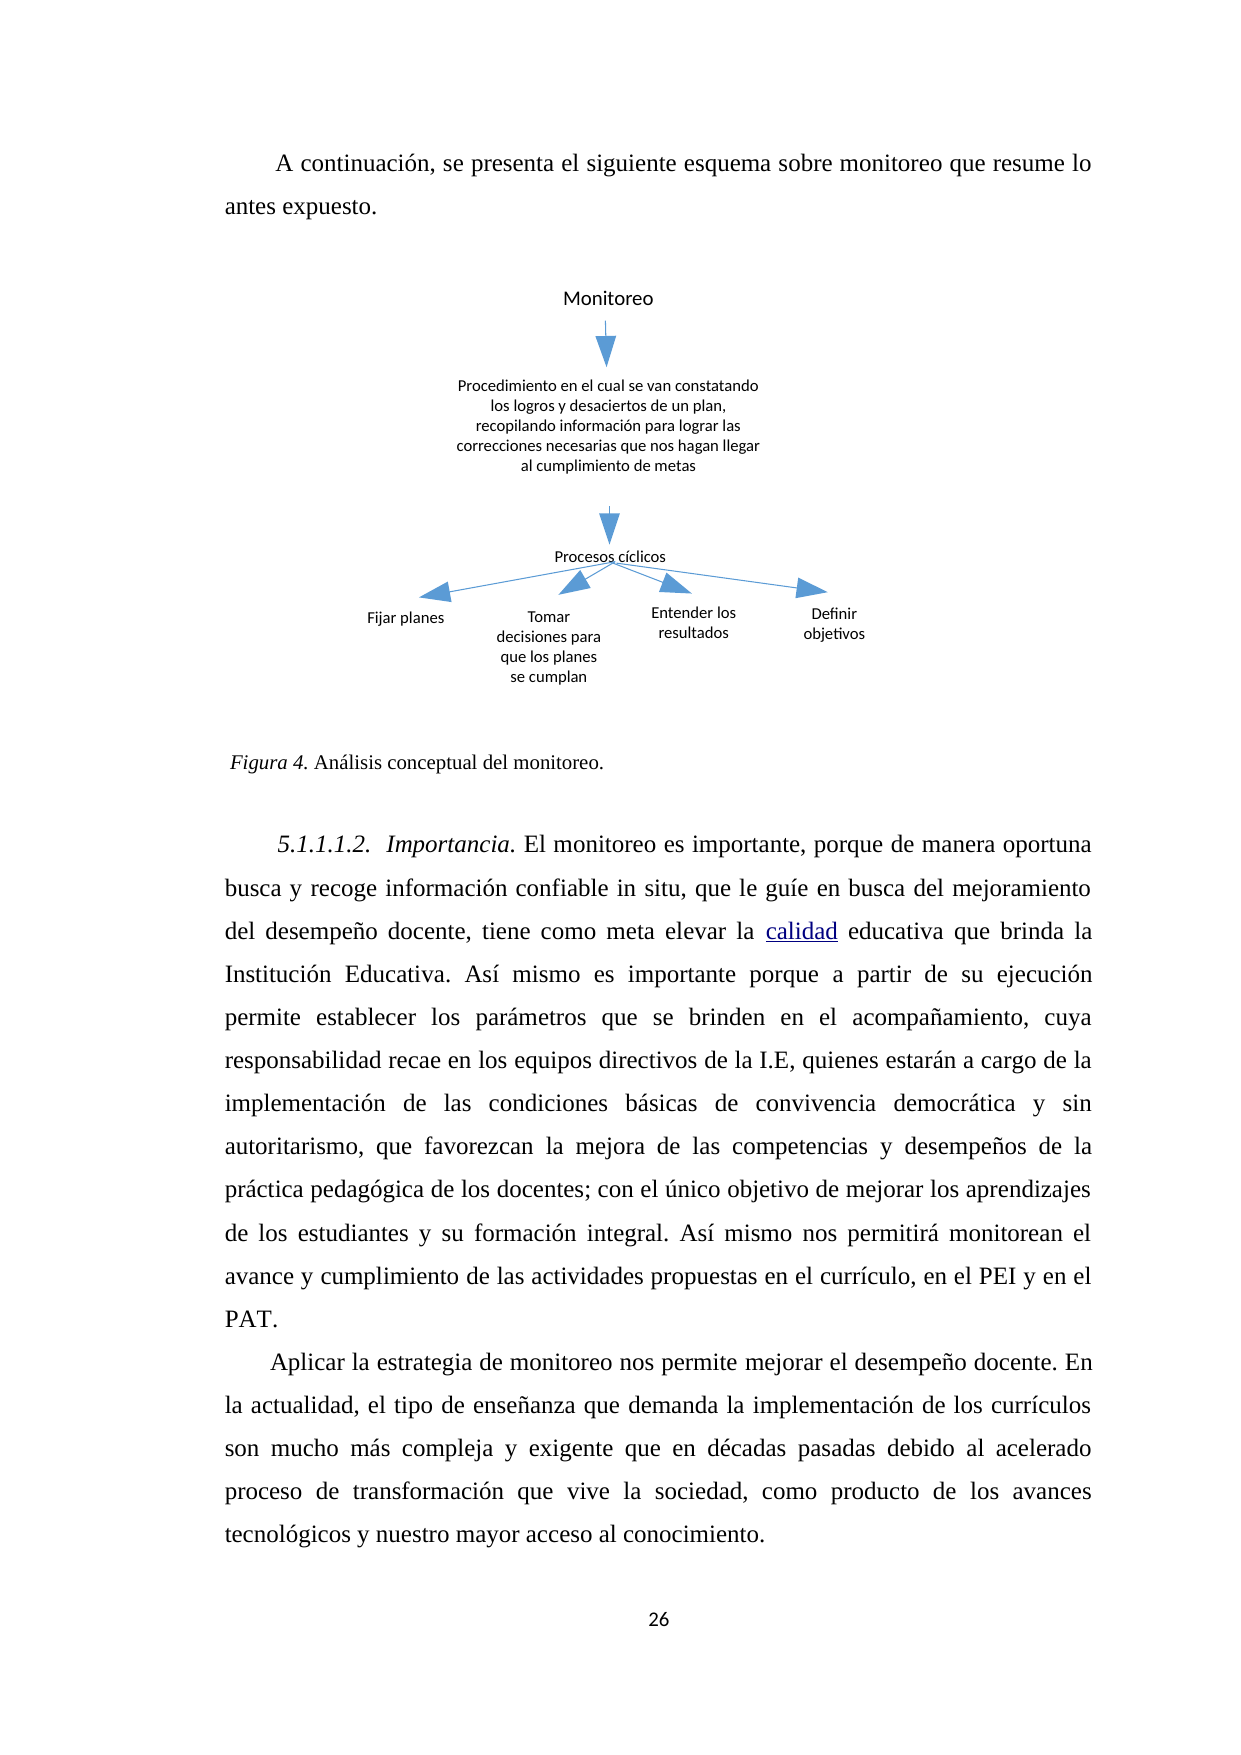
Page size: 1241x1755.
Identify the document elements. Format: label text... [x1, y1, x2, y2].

text Aplicar la estrategia de monitoreo nos permite mejorar el desempeño docente. En la actualidad, el tipo de enseñanza que demanda la implementación de los currículos son mucho más compleja y exigente que en décadas pasadas debido al acelerado proceso de transformación que vive la sociedad, como producto de los avances tecnológicos y nuestro mayor acceso al conocimiento. [224, 1347, 1093, 1548]
text A continuación, se presenta el siguiente esquema sobre monitoreo que resume lo antes expuesto. [224, 148, 1093, 219]
list 5.1.1.1.2. Importancia. El monitoreo es importante, porque de manera oportuna busca y recoge información confiable in situ, que le guíe en busca del mejoramiento del desempeño docente, tiene como meta elevar la calidad educativa que brinda la Institución Educativa. Así mismo es importante porque a partir de su ejecución permite establecer los parámetros que se brinden en el acompañamiento, cuya responsabilidad recae en los equipos directivos de la I.E, quienes estarán a cargo de la implementación de las condiciones básicas de convivencia democrática y sin autoritarismo, que favorezcan la mejora de las competencias y desempeños de la práctica pedagógica de los docentes; con el único objetivo de mejorar los aprendizajes de los estudiantes y su formación integral. Así mismo nos permitirá monitorean el avance y cumplimiento de las actividades propuestas en el currículo, en el PEI y en el PAT. [224, 829, 1093, 1333]
text Figura 4. Análisis conceptual del monitoreo. [224, 750, 1093, 774]
